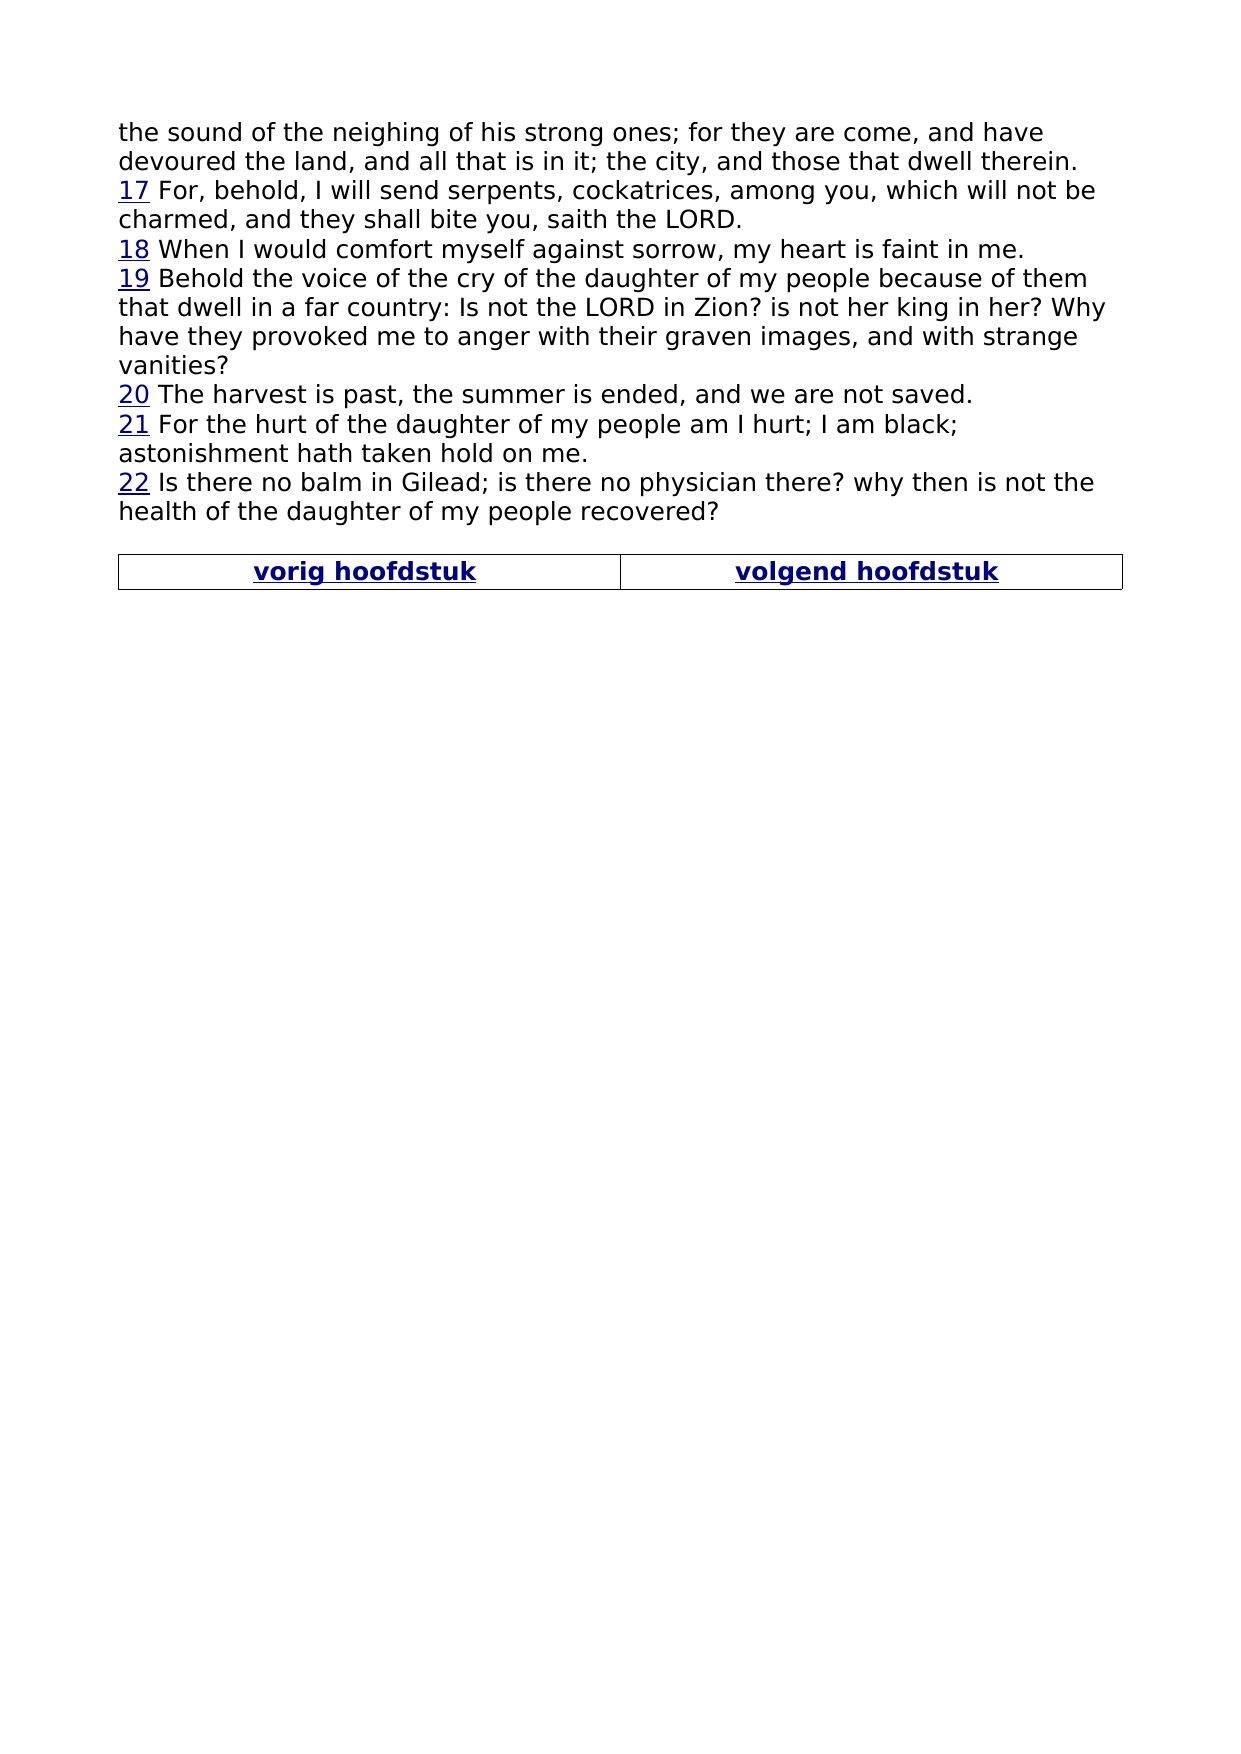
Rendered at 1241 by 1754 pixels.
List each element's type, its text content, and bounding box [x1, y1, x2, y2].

table_header volgend hoofdstuk [621, 555, 1122, 589]
text the sound of the neighing of his strong ones; for they are come, and have devoured the land, and all that is in it; the city, and those that dwell therein. 17 For, behold, I will send serpents, cockatrices, among you, which will not be charmed, and they shall bite you, saith the LORD. 18 When I would comfort myself against sorrow, my heart is faint in me. 19 Behold the voice of the cry of the daughter of my people because of them that dwell in a far country: Is not the LORD in Zion? is not her king in her? Why have they provoked me to anger with their graven images, and with strange vanities? 20 The harvest is past, the summer is ended, and we are not saved. 21 For the hurt of the daughter of my people am I hurt; I am black; astonishment hath taken hold on me. 22 Is there no balm in Gilead; is there no physician there? why then is not the health of the daughter of my people recovered? [118, 118, 1122, 526]
table_header vorig hoofdstuk [119, 555, 620, 589]
